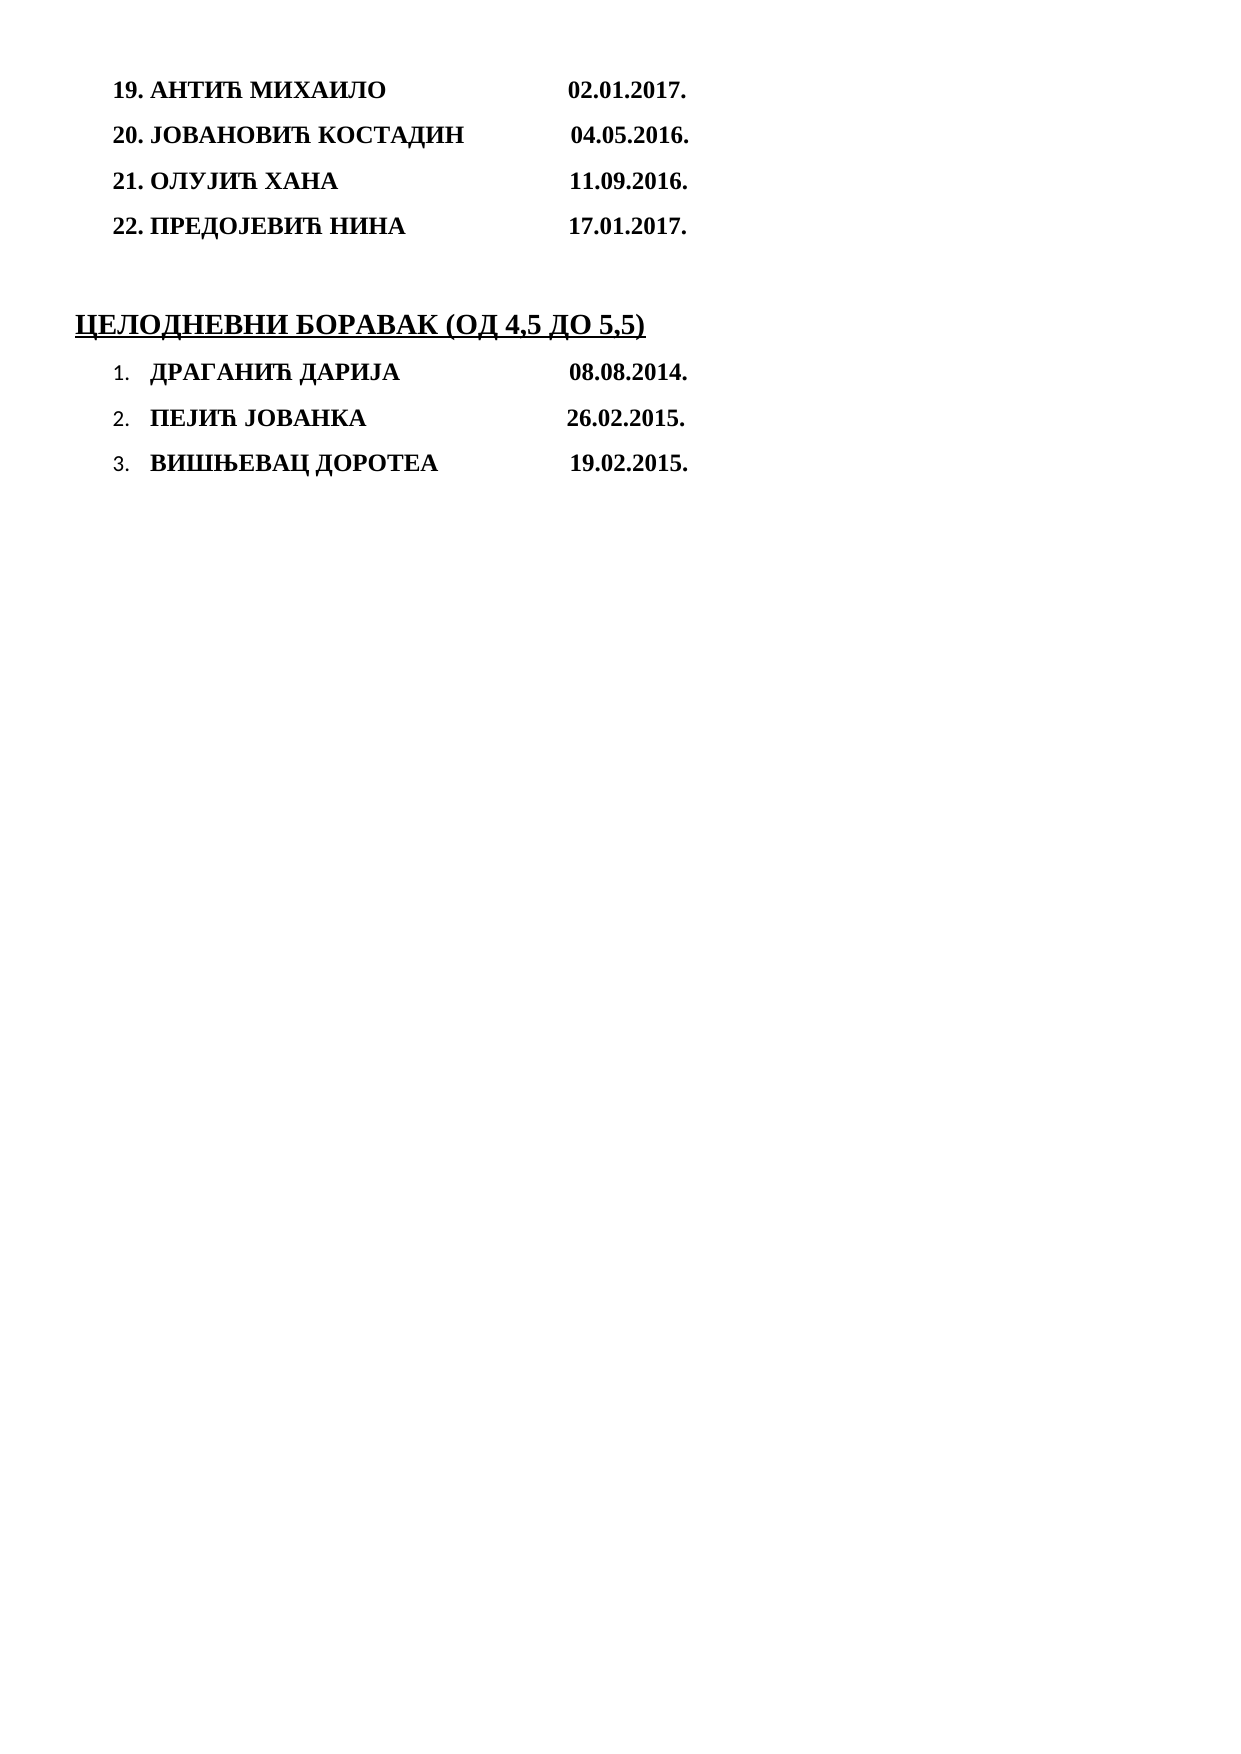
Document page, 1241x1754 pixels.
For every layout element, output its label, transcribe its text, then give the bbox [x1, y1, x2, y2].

list АНТИЋ МИХАИЛО 02.01.2017. [112, 75, 1165, 104]
list ПРЕДОЈЕВИЋ НИНА 17.01.2017. [112, 211, 1165, 240]
list ВИШЊЕВАЦ ДОРОТЕА 19.02.2015. [112, 448, 1165, 478]
list ДРАГАНИЋ ДАРИЈА 08.08.2014. [112, 357, 1165, 386]
list ОЛУЈИЋ ХАНА 11.09.2016. [112, 166, 1165, 194]
list ПЕЈИЋ ЈОВАНКА 26.02.2015. [112, 403, 1165, 432]
text ЦЕЛОДНЕВНИ БОРАВАК (ОД 4,5 ДО 5,5) [75, 307, 1165, 340]
list ЈОВАНОВИЋ КОСТАДИН 04.05.2016. [112, 120, 1165, 149]
